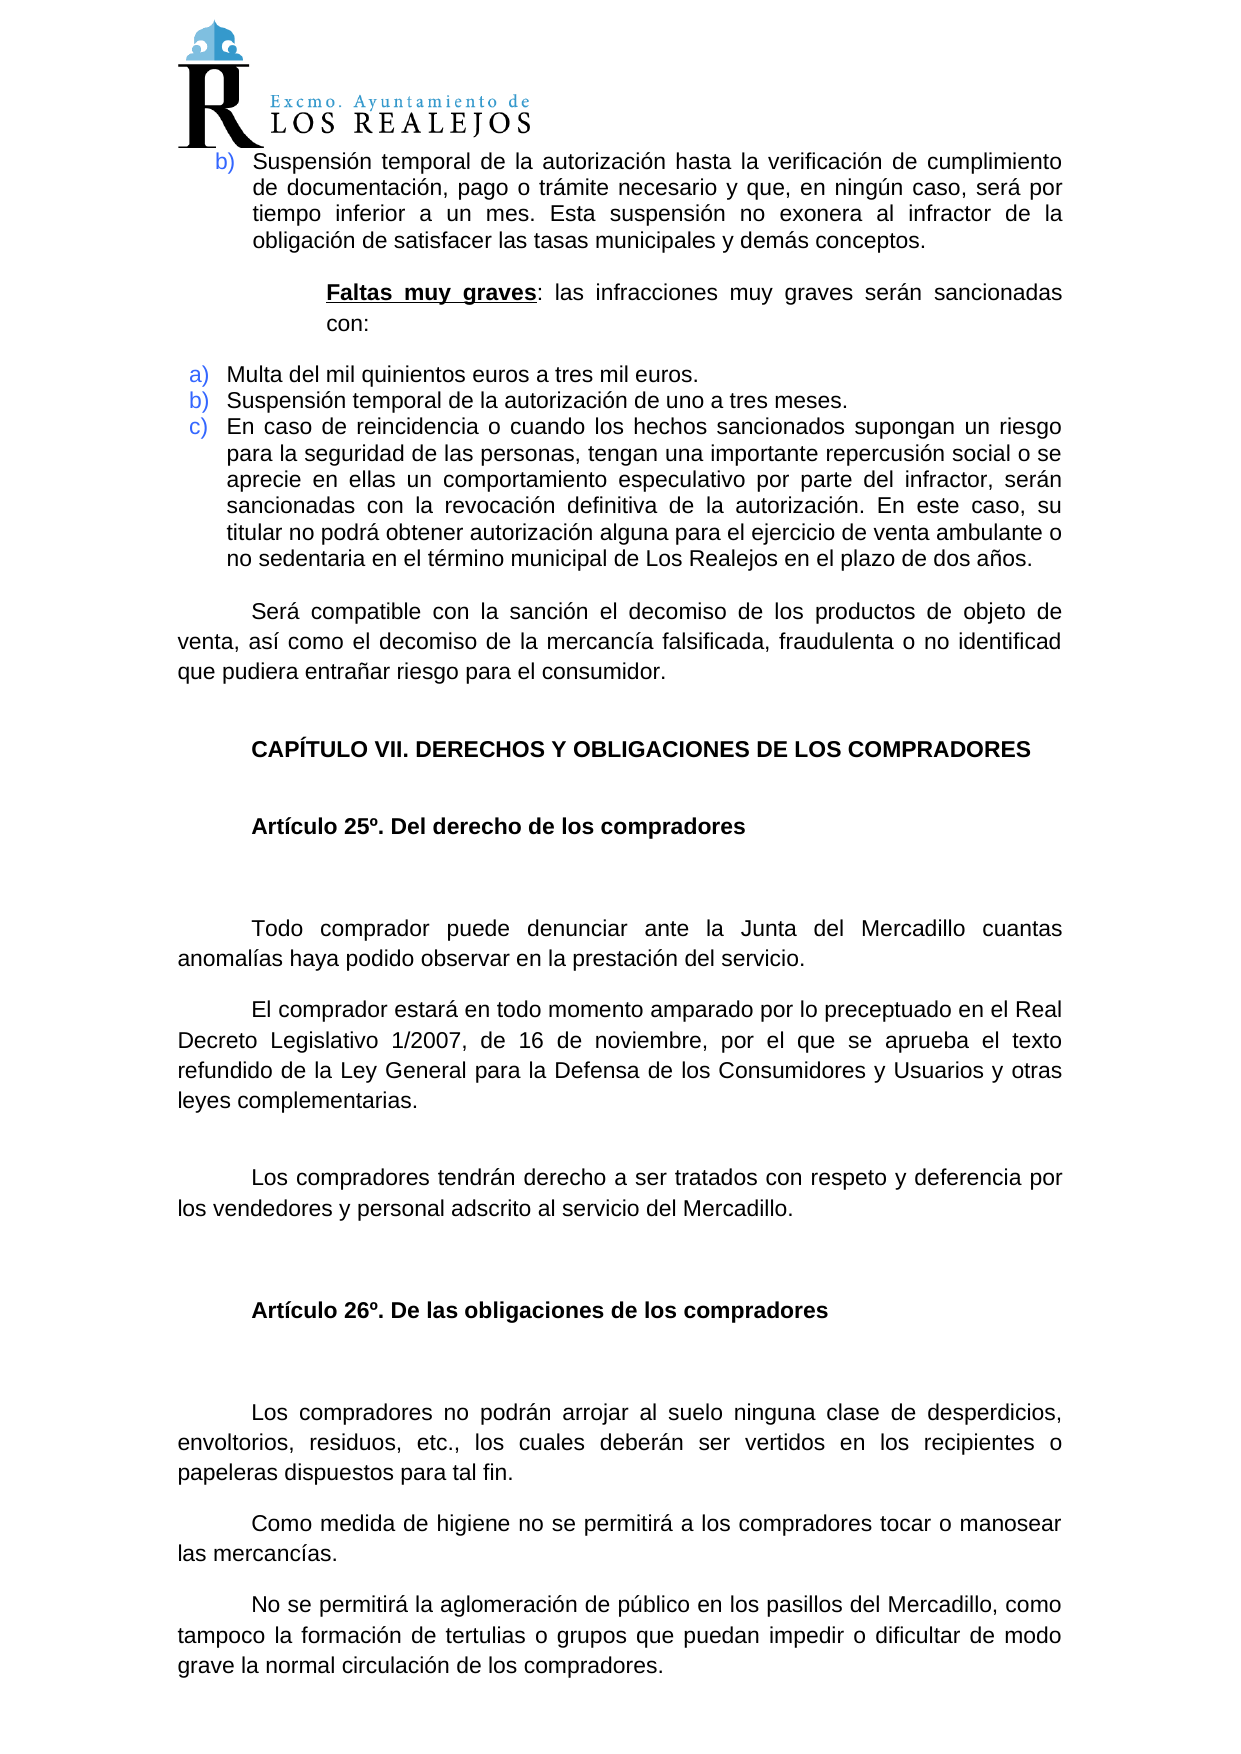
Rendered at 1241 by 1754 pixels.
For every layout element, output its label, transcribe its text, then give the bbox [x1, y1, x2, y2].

text Todo comprador puede denunciar ante la Junta del Mercadillo cuantas anomalías haya podido observar en la prestación del servicio. [177, 915, 1063, 972]
text CAPÍTULO VII. DERECHOS Y OBLIGACIONES DE LOS COMPRADORES [177, 736, 1063, 762]
list En caso de reincidencia o cuando los hechos sancionados supongan un riesgo para la seguridad de las personas, tengan una importante repercusión social o se aprecie en ellas un comportamiento especulativo por parte del infractor, serán sancionadas con la revocación definitiva de la autorización. En este caso, su titular no podrá obtener autorización alguna para el ejercicio de venta ambulante o no sedentaria en el término municipal de Los Realejos en el plazo de dos años. [189, 413, 1063, 571]
text El comprador estará en todo momento amparado por lo preceptuado en el Real Decreto Legislativo 1/2007, de 16 de noviembre, por el que se aprueba el texto refundido de la Ley General para la Defensa de los Consumidores y Usuarios y otras leyes complementarias. [177, 996, 1063, 1113]
list Suspensión temporal de la autorización de uno a tres meses. [189, 387, 1063, 413]
text Como medida de higiene no se permitirá a los compradores tocar o manosear las mercancías. [177, 1510, 1063, 1567]
list Multa del mil quinientos euros a tres mil euros. [189, 361, 1063, 387]
text Artículo 26º. De las obligaciones de los compradores [177, 1297, 1063, 1323]
text No se permitirá la aglomeración de público en los pasillos del Mercadillo, como tampoco la formación de tertulias o grupos que puedan impedir o dificultar de modo grave la normal circulación de los compradores. [177, 1591, 1063, 1678]
text Artículo 25º. Del derecho de los compradores [177, 813, 1063, 839]
list Faltas muy graves: las infracciones muy graves serán sancionadas con: [326, 279, 1063, 336]
text Será compatible con la sanción el decomiso de los productos de objeto de venta, así como el decomiso de la mercancía falsificada, fraudulenta o no identificad que pudiera entrañar riesgo para el consumidor. [177, 598, 1063, 684]
text Los compradores no podrán arrojar al suelo ninguna clase de desperdicios, envoltorios, residuos, etc., los cuales deberán ser vertidos en los recipientes o papeleras dispuestos para tal fin. [177, 1399, 1063, 1486]
text Los compradores tendrán derecho a ser tratados con respeto y deferencia por los vendedores y personal adscrito al servicio del Mercadillo. [177, 1164, 1063, 1221]
list Suspensión temporal de la autorización hasta la verificación de cumplimiento de documentación, pago o trámite necesario y que, en ningún caso, será por tiempo inferior a un mes. Esta suspensión no exonera al infractor de la obligación de satisfacer las tasas municipales y demás conceptos. [215, 148, 1063, 253]
